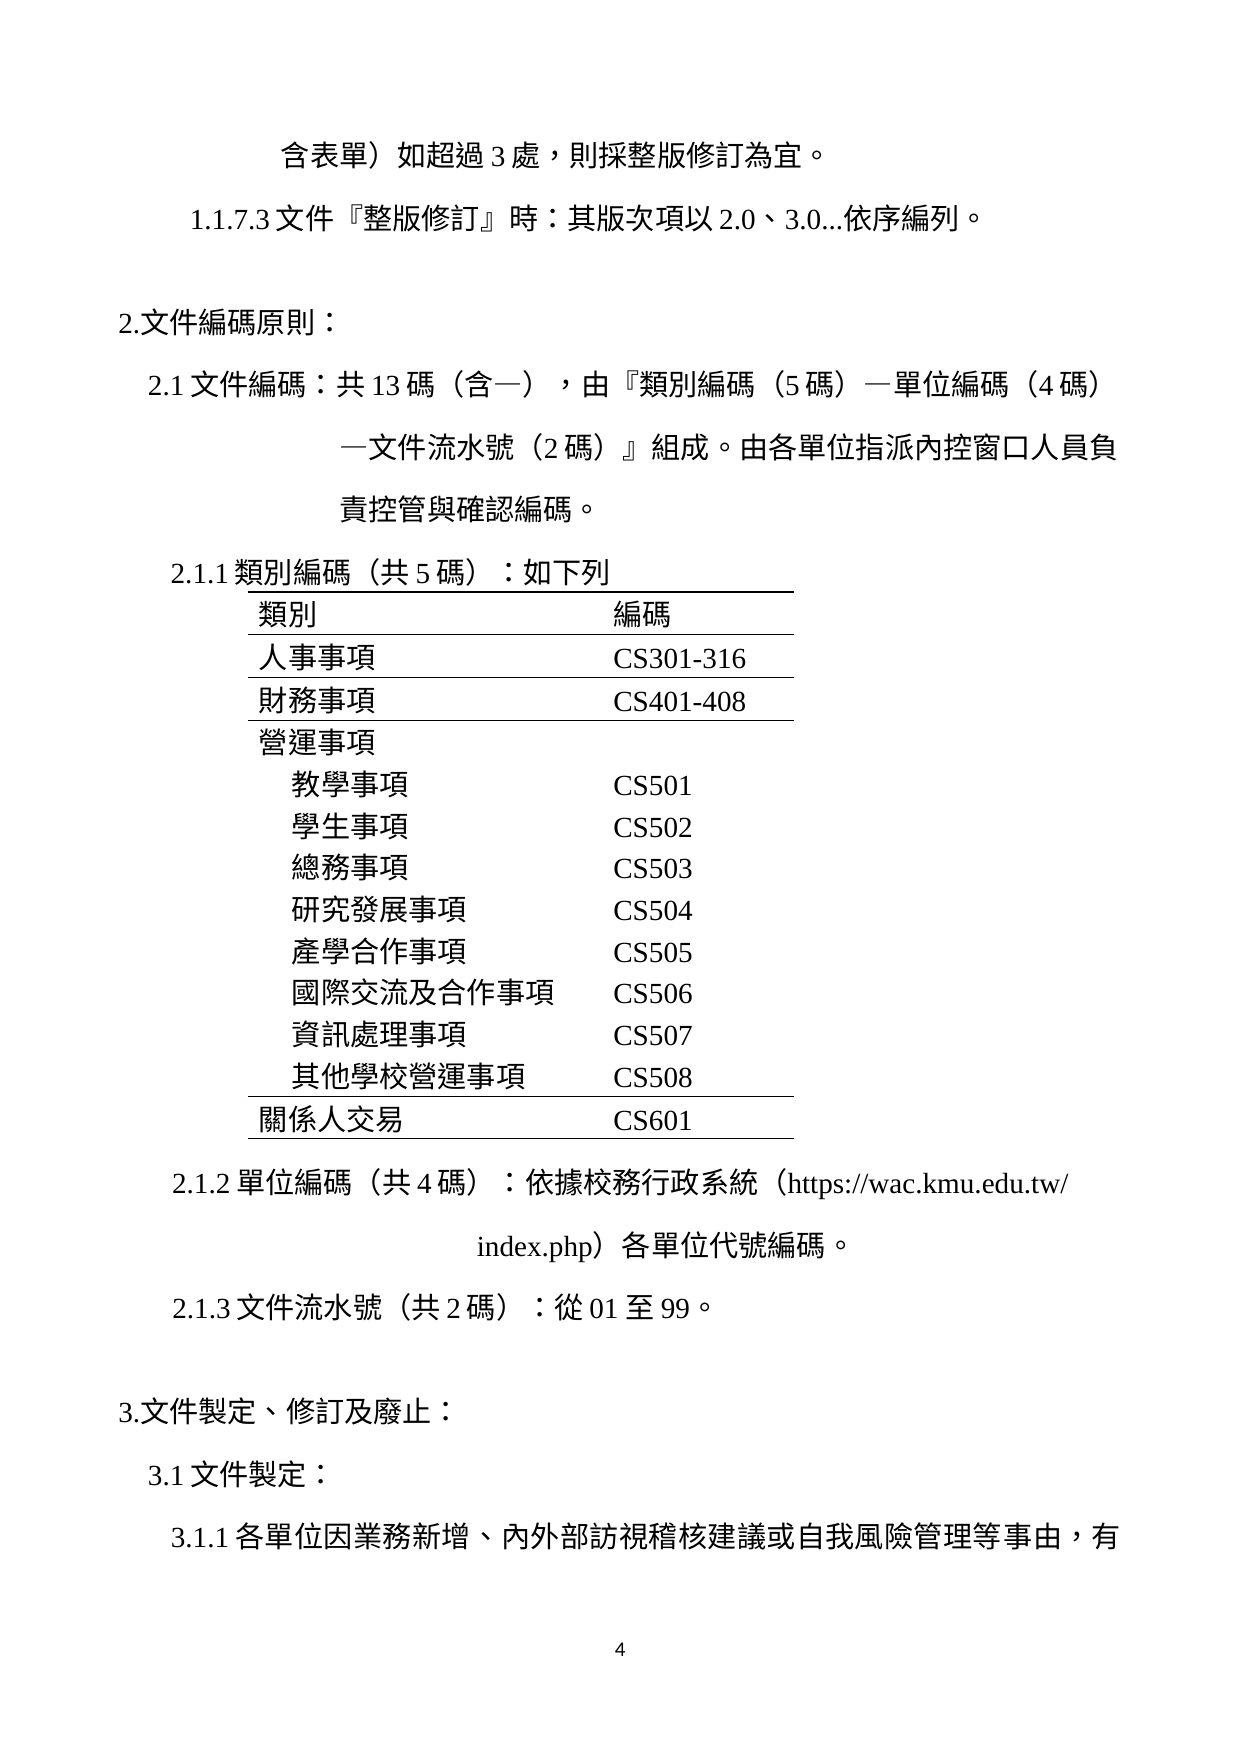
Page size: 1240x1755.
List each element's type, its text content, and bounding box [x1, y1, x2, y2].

table_cell CS505 [602, 929, 794, 971]
table_cell 學生事項 [248, 804, 602, 846]
text 3.文件製定、修訂及廢止： [118, 1368, 1121, 1431]
text 3.1.1各單位因業務新增、內外部訪視稽核建議或自我風險管理等事由，有 [171, 1493, 1121, 1556]
table_cell CS401-408 [602, 678, 794, 719]
table_cell CS504 [602, 887, 794, 929]
table_cell 教學事項 [248, 762, 602, 804]
table_cell CS501 [602, 762, 794, 804]
table_cell [602, 721, 794, 762]
table_cell CS506 [602, 971, 794, 1012]
text 2.1.1類別編碼（共5碼）：如下列 [170, 529, 1121, 591]
table_cell CS502 [602, 804, 794, 846]
table_cell CS508 [602, 1054, 794, 1096]
table_header 類別 [248, 593, 602, 634]
table_cell 財務事項 [248, 678, 602, 719]
text 2.1文件編碼：共13碼（含—），由『類別編碼（5碼）—單位編碼（4碼）—文件流水號（2碼）』組成。由各單位指派內控窗口人員負責控管與確認編碼。 [148, 341, 1121, 529]
table_cell 人事事項 [248, 635, 602, 677]
table_cell 國際交流及合作事項 [248, 971, 602, 1012]
table_cell CS601 [602, 1097, 794, 1138]
table_cell CS507 [602, 1012, 794, 1054]
text 3.1文件製定： [148, 1431, 1121, 1493]
text 2.1.2單位編碼（共4碼）：依據校務行政系統（https://wac.kmu.edu.tw/index.php）各單位代號編碼。 [172, 1139, 1121, 1264]
table_header 編碼 [602, 593, 794, 634]
table_cell CS503 [602, 846, 794, 887]
text 2.1.3文件流水號（共2碼）：從01 至99。 [172, 1264, 1121, 1327]
table_cell 產學合作事項 [248, 929, 602, 971]
text 含表單）如超過3處，則採整版修訂為宜。 [189, 112, 1121, 175]
text 1.1.7.3文件『整版修訂』時：其版次項以2.0、3.0...依序編列。 [189, 175, 1121, 237]
table_cell 關係人交易 [248, 1097, 602, 1138]
table_cell CS301-316 [602, 635, 794, 677]
table_cell 研究發展事項 [248, 887, 602, 929]
table_cell 其他學校營運事項 [248, 1054, 602, 1096]
table_cell 總務事項 [248, 846, 602, 887]
table_cell 資訊處理事項 [248, 1012, 602, 1054]
table_cell 營運事項 [248, 721, 602, 762]
text 2.文件編碼原則： [118, 279, 1121, 341]
